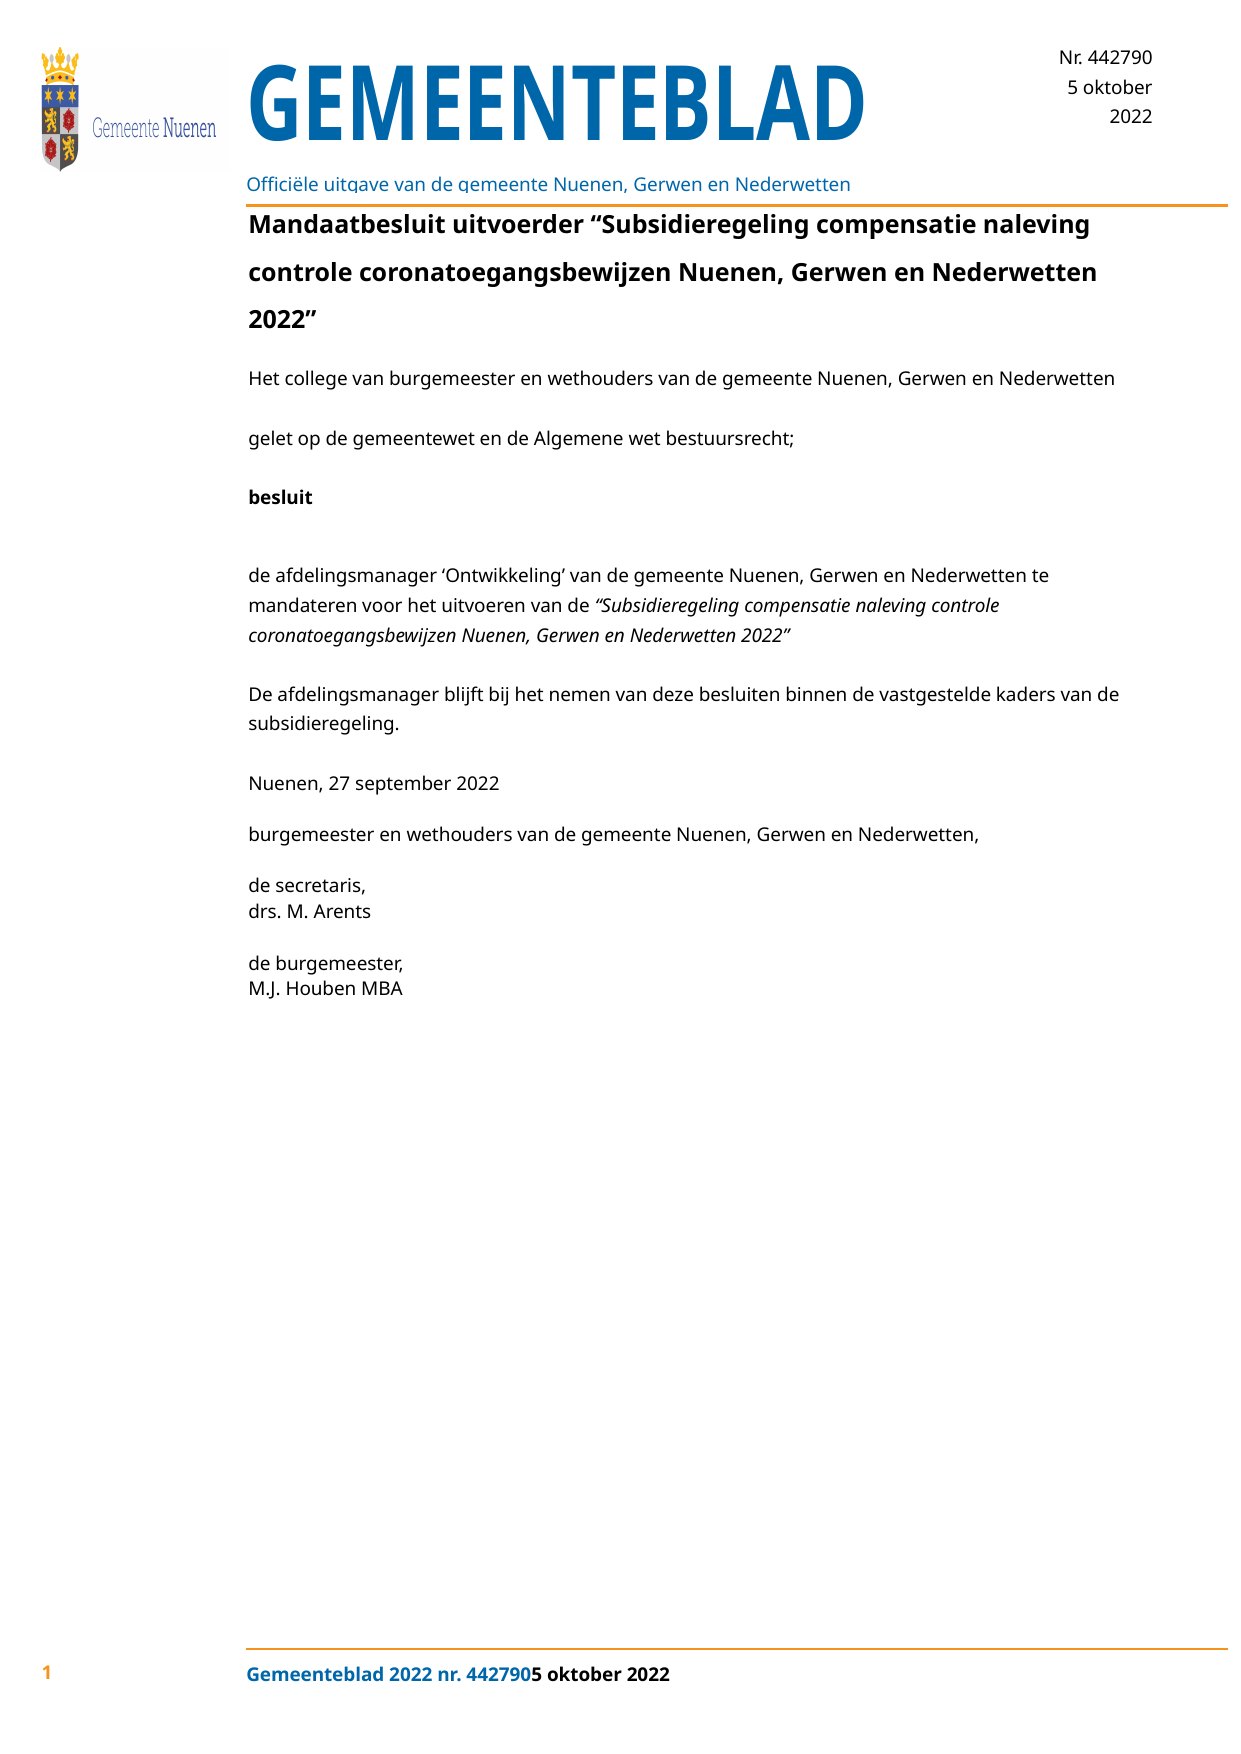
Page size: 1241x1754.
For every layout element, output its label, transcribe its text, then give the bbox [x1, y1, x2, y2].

text M.J. Houben MBA [248, 976, 1152, 1001]
text drs. M. Arents [248, 898, 1152, 924]
text gelet op de gemeentewet en de Algemene wet bestuursrecht; [248, 425, 1152, 450]
text Het college van burgemeester en wethouders van de gemeente Nuenen, Gerwen en Nederwetten [248, 366, 1152, 391]
text burgemeester en wethouders van de gemeente Nuenen, Gerwen en Nederwetten, [248, 821, 1152, 847]
text Mandaatbesluit uitvoerder “Subsidieregeling compensatie naleving controle coronatoegangsbewijzen Nuenen, Gerwen en Nederwetten 2022” [248, 207, 1152, 336]
picture [41, 47, 231, 172]
text de burgemeester, [248, 950, 1152, 976]
text Nuenen, 27 september 2022 [248, 770, 1152, 796]
text de afdelingsmanager ‘Ontwikkeling’ van de gemeente Nuenen, Gerwen en Nederwetten te mandateren voor het uitvoeren van de “Subsidieregeling compensatie naleving controle coronatoegangsbewijzen Nuenen, Gerwen en Nederwetten 2022” [248, 563, 1152, 648]
text de secretaris, [248, 873, 1152, 898]
text De afdelingsmanager blijft bij het nemen van deze besluiten binnen de vastgestelde kaders van de subsidieregeling. [248, 681, 1152, 736]
text besluit [248, 484, 1152, 509]
